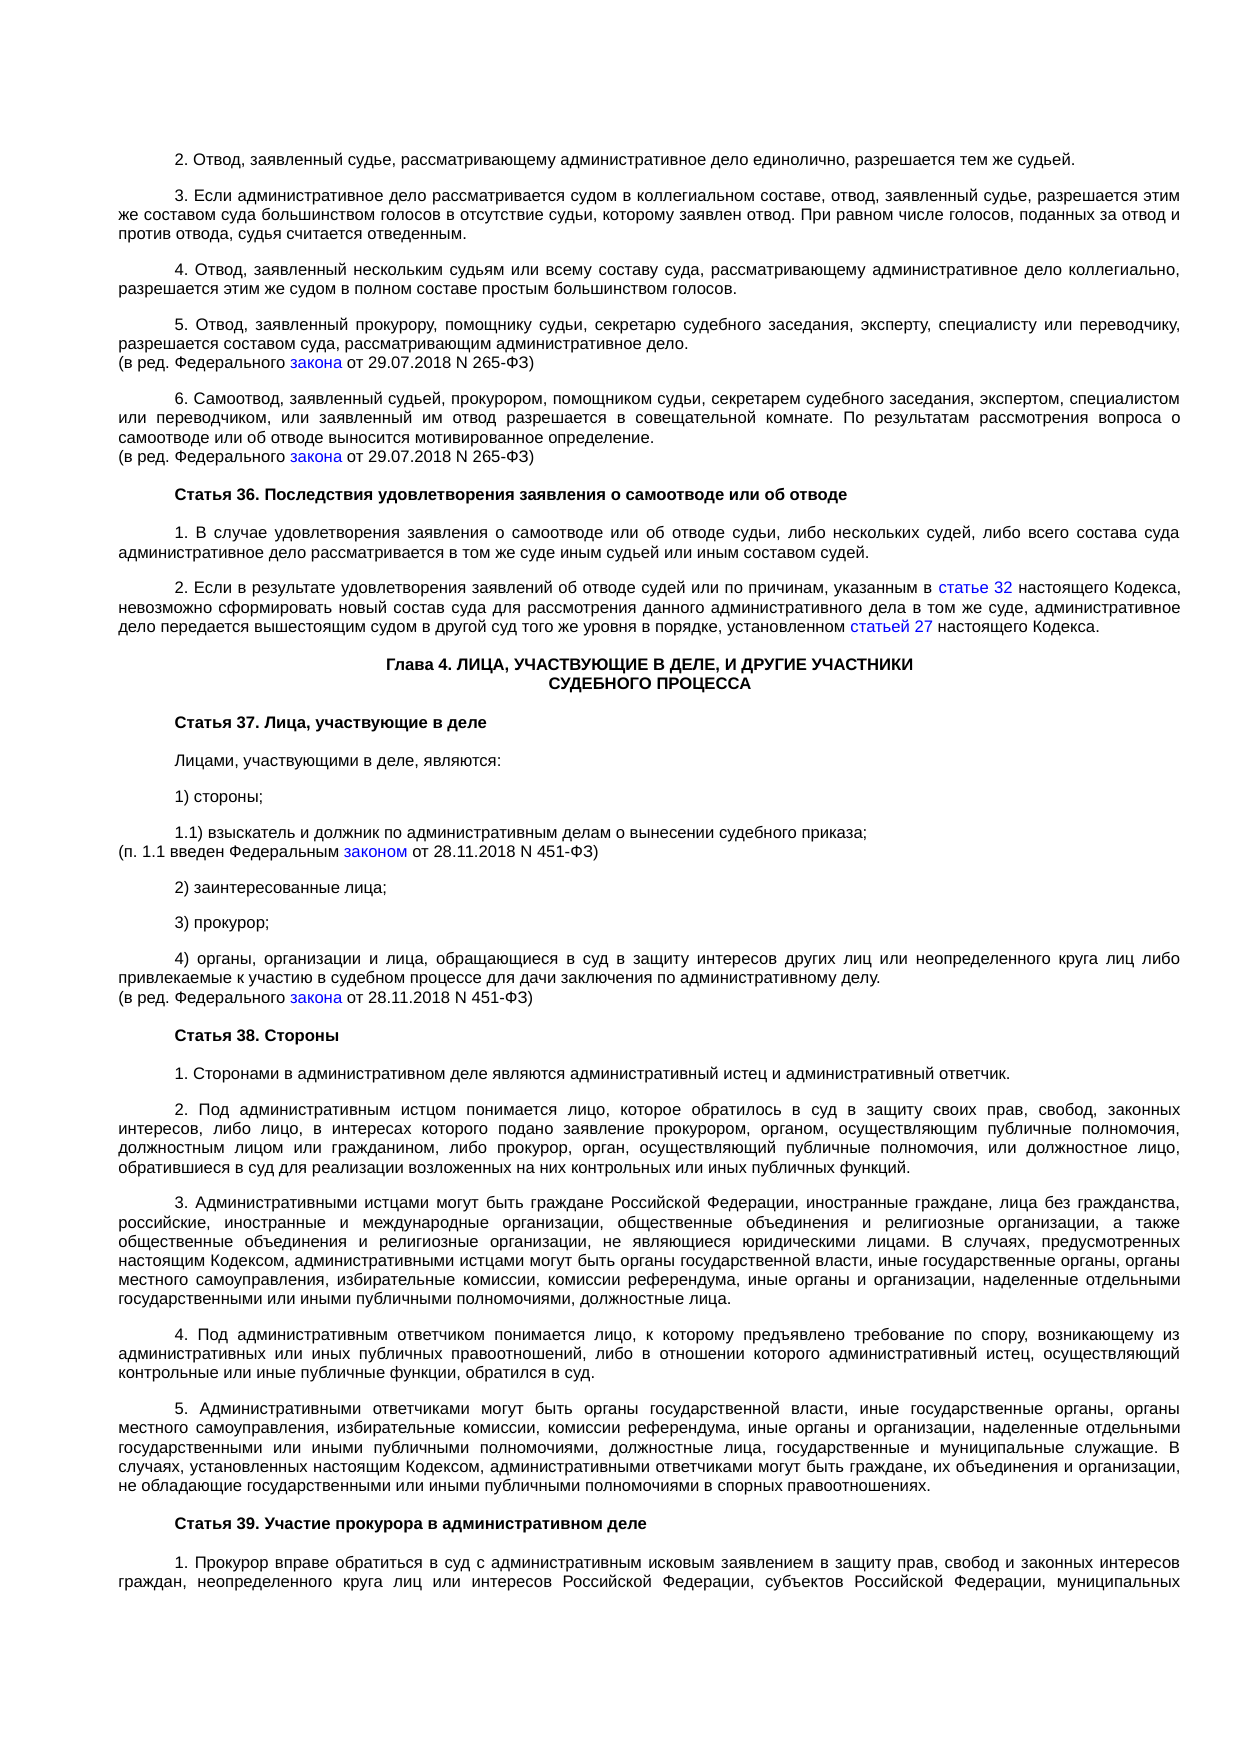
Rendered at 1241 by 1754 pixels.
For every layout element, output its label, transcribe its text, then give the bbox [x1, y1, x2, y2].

text 2. Отвод, заявленный судье, рассматривающему административное дело единолично, разрешается тем же судьей. [118, 150, 1181, 169]
text 3. Если административное дело рассматривается судом в коллегиальном составе, отвод, заявленный судье, разрешается этим же составом суда большинством голосов в отсутствие судьи, которому заявлен отвод. При равном числе голосов, поданных за отвод и против отвода, судья считается отведенным. [118, 186, 1181, 243]
subtitle Статья 37. Лица, участвующие в деле [118, 712, 1181, 732]
text 3. Административными истцами могут быть граждане Российской Федерации, иностранные граждане, лица без гражданства, российские, иностранные и международные организации, общественные объединения и религиозные организации, а также общественные объединения и религиозные организации, не являющиеся юридическими лицами. В случаях, предусмотренных настоящим Кодексом, административными истцами могут быть органы государственной власти, иные государственные органы, органы местного самоуправления, избирательные комиссии, комиссии референдума, иные органы и организации, наделенные отдельными государственными или иными публичными полномочиями, должностные лица. [118, 1193, 1181, 1308]
text 4) органы, организации и лица, обращающиеся в суд в защиту интересов других лиц или неопределенного круга лиц либо привлекаемые к участию в судебном процессе для дачи заключения по административному делу. [118, 949, 1181, 987]
text 1.1) взыскатель и должник по административным делам о вынесении судебного приказа; [118, 822, 1181, 842]
text 2. Если в результате удовлетворения заявлений об отводе судей или по причинам, указанным в статье 32 настоящего Кодекса, невозможно сформировать новый состав суда для рассмотрения данного административного дела в том же суде, административное дело передается вышестоящим судом в другой суд того же уровня в порядке, установленном статьей 27 настоящего Кодекса. [118, 578, 1181, 636]
subtitle Статья 39. Участие прокурора в административном деле [118, 1514, 1181, 1533]
text 4. Под административным ответчиком понимается лицо, к которому предъявлено требование по спору, возникающему из административных или иных публичных правоотношений, либо в отношении которого административный истец, осуществляющий контрольные или иные публичные функции, обратился в суд. [118, 1325, 1181, 1382]
subtitle Глава 4. ЛИЦА, УЧАСТВУЮЩИЕ В ДЕЛЕ, И ДРУГИЕ УЧАСТНИКИ [118, 655, 1181, 674]
text 1) стороны; [118, 787, 1181, 806]
text Лицами, участвующими в деле, являются: [118, 751, 1181, 770]
text (в ред. Федерального закона от 29.07.2018 N 265-ФЗ) [118, 353, 1181, 372]
text 1. Сторонами в административном деле являются административный истец и административный ответчик. [118, 1064, 1181, 1083]
text (п. 1.1 введен Федеральным законом от 28.11.2018 N 451-ФЗ) [118, 842, 1181, 861]
text (в ред. Федерального закона от 28.11.2018 N 451-ФЗ) [118, 987, 1181, 1007]
text 1. Прокурор вправе обратиться в суд с административным исковым заявлением в защиту прав, свобод и законных интересов граждан, неопределенного круга лиц или интересов Российской Федерации, субъектов Российской Федерации, муниципальных [118, 1552, 1181, 1591]
text 2) заинтересованные лица; [118, 877, 1181, 897]
text (в ред. Федерального закона от 29.07.2018 N 265-ФЗ) [118, 447, 1181, 466]
text СУДЕБНОГО ПРОЦЕССА [118, 674, 1181, 693]
text 6. Самоотвод, заявленный судьей, прокурором, помощником судьи, секретарем судебного заседания, экспертом, специалистом или переводчиком, или заявленный им отвод разрешается в совещательной комнате. По результатам рассмотрения вопроса о самоотводе или об отводе выносится мотивированное определение. [118, 389, 1181, 447]
subtitle Статья 36. Последствия удовлетворения заявления о самоотводе или об отводе [118, 485, 1181, 504]
text 5. Административными ответчиками могут быть органы государственной власти, иные государственные органы, органы местного самоуправления, избирательные комиссии, комиссии референдума, иные органы и организации, наделенные отдельными государственными или иными публичными полномочиями, должностные лица, государственные и муниципальные служащие. В случаях, установленных настоящим Кодексом, административными ответчиками могут быть граждане, их объединения и организации, не обладающие государственными или иными публичными полномочиями в спорных правоотношениях. [118, 1399, 1181, 1495]
subtitle Статья 38. Стороны [118, 1026, 1181, 1045]
text 4. Отвод, заявленный нескольким судьям или всему составу суда, рассматривающему административное дело коллегиально, разрешается этим же судом в полном составе простым большинством голосов. [118, 260, 1181, 298]
text 3) прокурор; [118, 913, 1181, 932]
text 5. Отвод, заявленный прокурору, помощнику судьи, секретарю судебного заседания, эксперту, специалисту или переводчику, разрешается составом суда, рассматривающим административное дело. [118, 315, 1181, 353]
text 2. Под административным истцом понимается лицо, которое обратилось в суд в защиту своих прав, свобод, законных интересов, либо лицо, в интересах которого подано заявление прокурором, органом, осуществляющим публичные полномочия, должностным лицом или гражданином, либо прокурор, орган, осуществляющий публичные полномочия, или должностное лицо, обратившиеся в суд для реализации возложенных на них контрольных или иных публичных функций. [118, 1100, 1181, 1177]
text 1. В случае удовлетворения заявления о самоотводе или об отводе судьи, либо нескольких судей, либо всего состава суда административное дело рассматривается в том же суде иным судьей или иным составом судей. [118, 523, 1181, 562]
